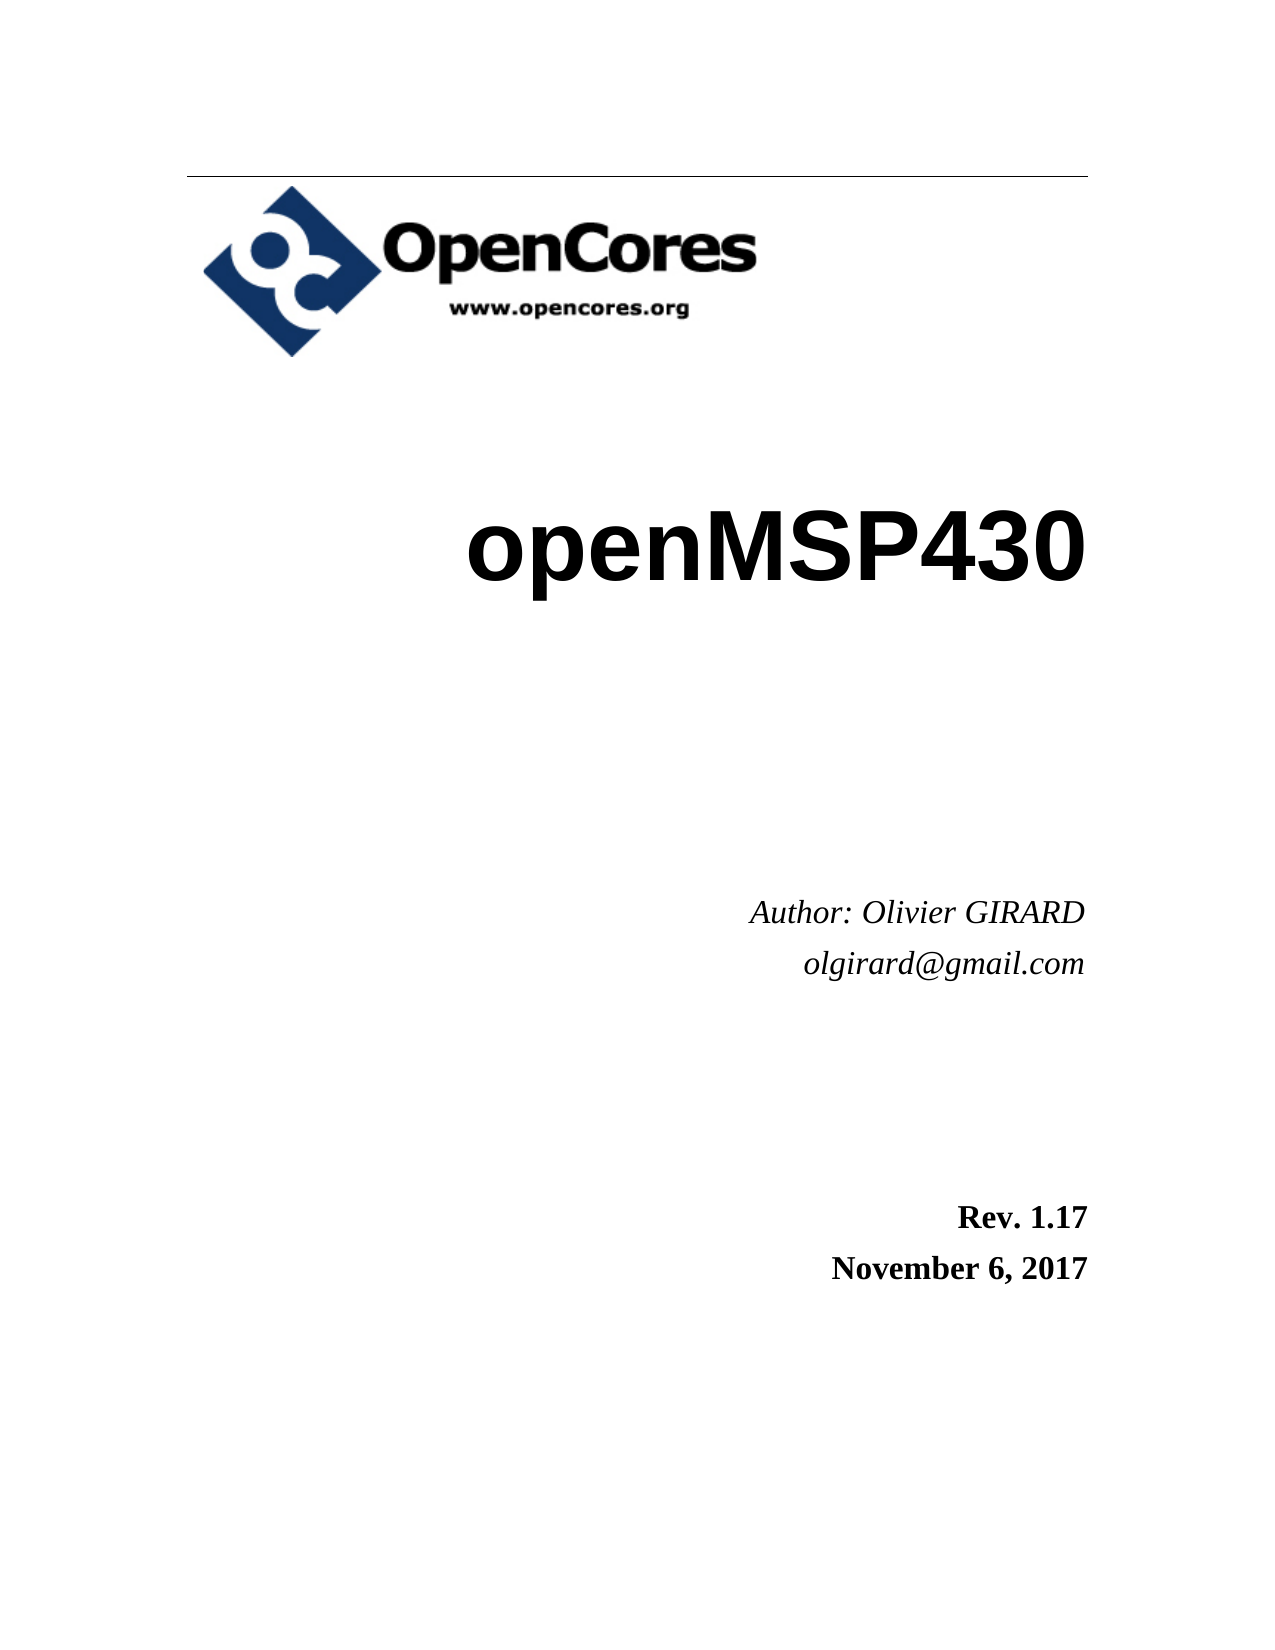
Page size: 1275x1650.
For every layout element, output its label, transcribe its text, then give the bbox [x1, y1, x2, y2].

text Rev. 1.17 [187, 1197, 1088, 1236]
text olgirard@gmail.com [187, 943, 1088, 981]
title openMSP430 [187, 486, 1088, 601]
text Author: Olivier GIRARD [187, 892, 1088, 931]
picture [203, 186, 757, 357]
text November 6, 2017 [187, 1248, 1088, 1286]
